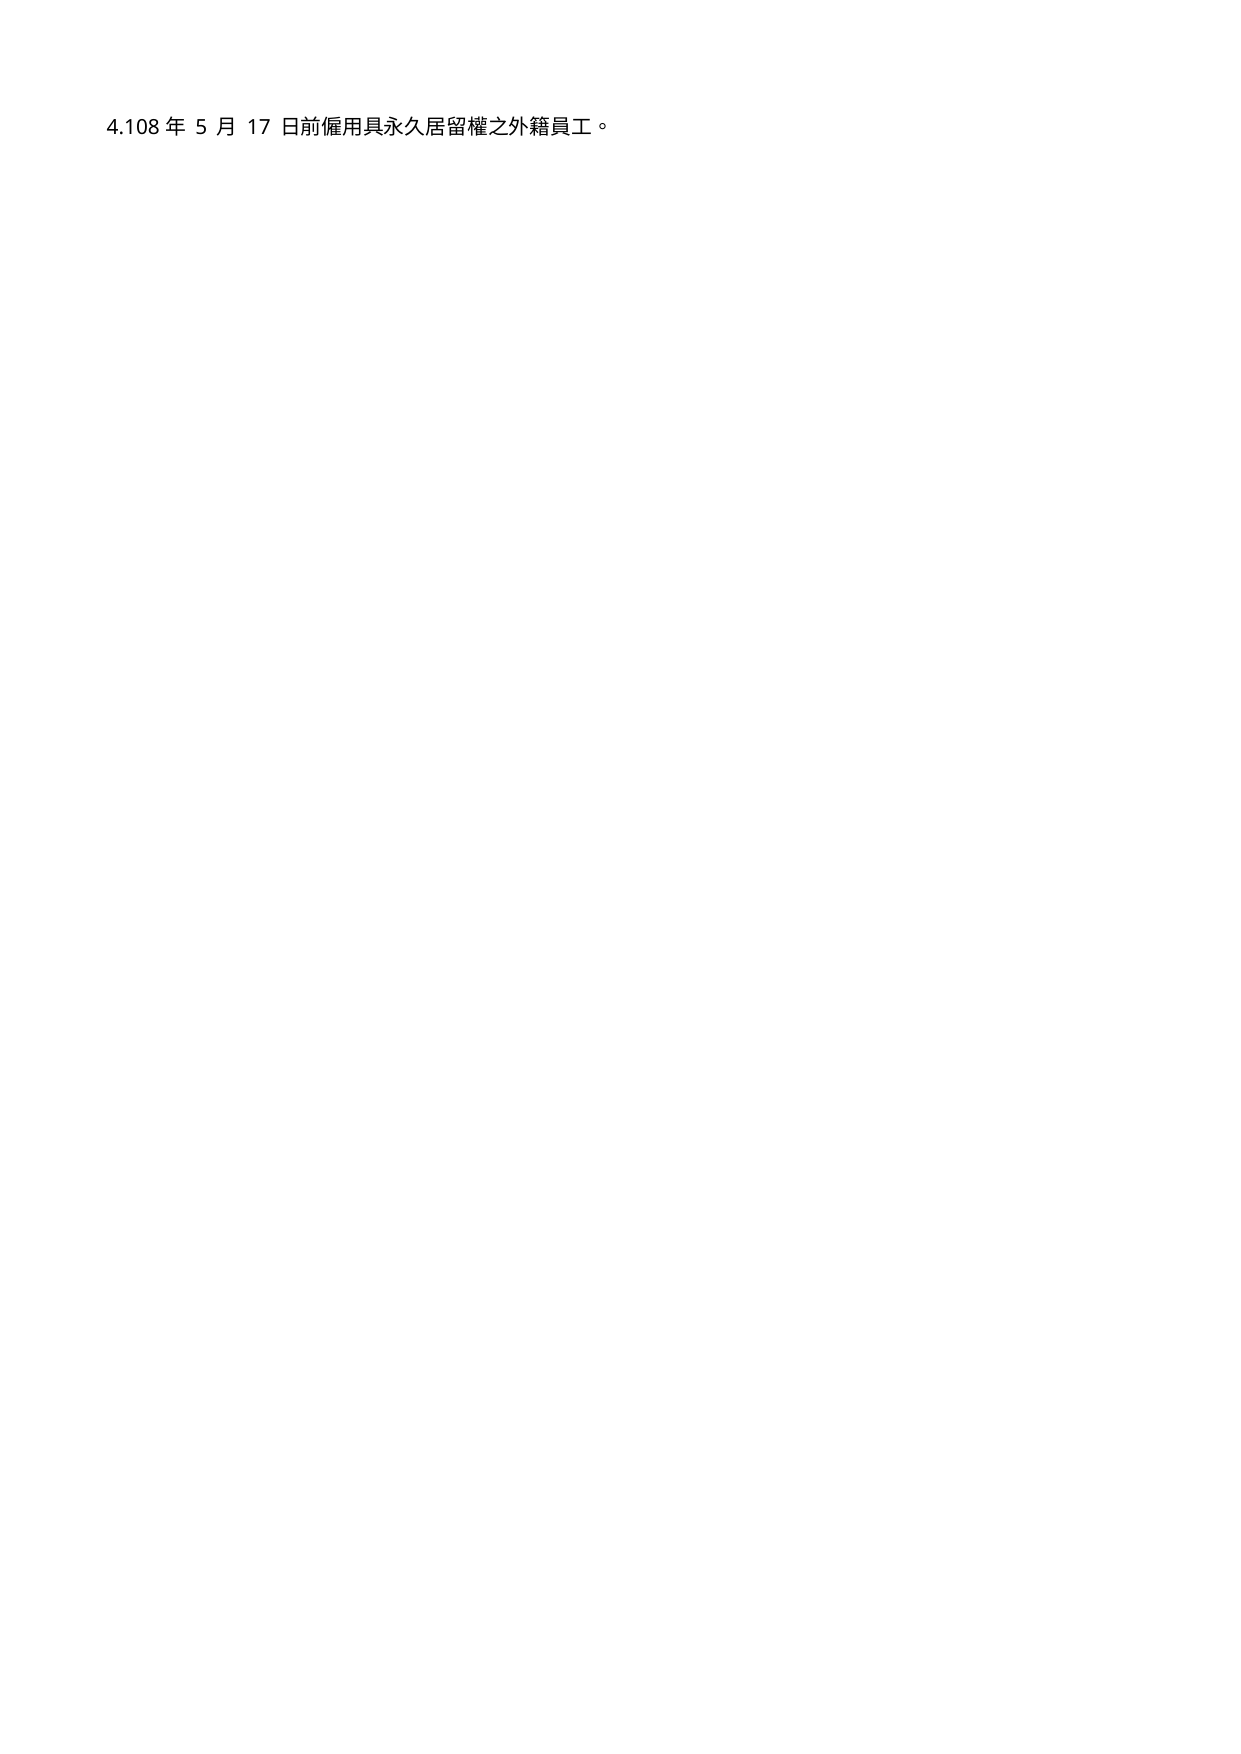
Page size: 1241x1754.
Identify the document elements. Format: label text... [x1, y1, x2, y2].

text 4.108 年5月17日前僱用具永久居留權之外籍員工。 [106, 118, 1163, 139]
